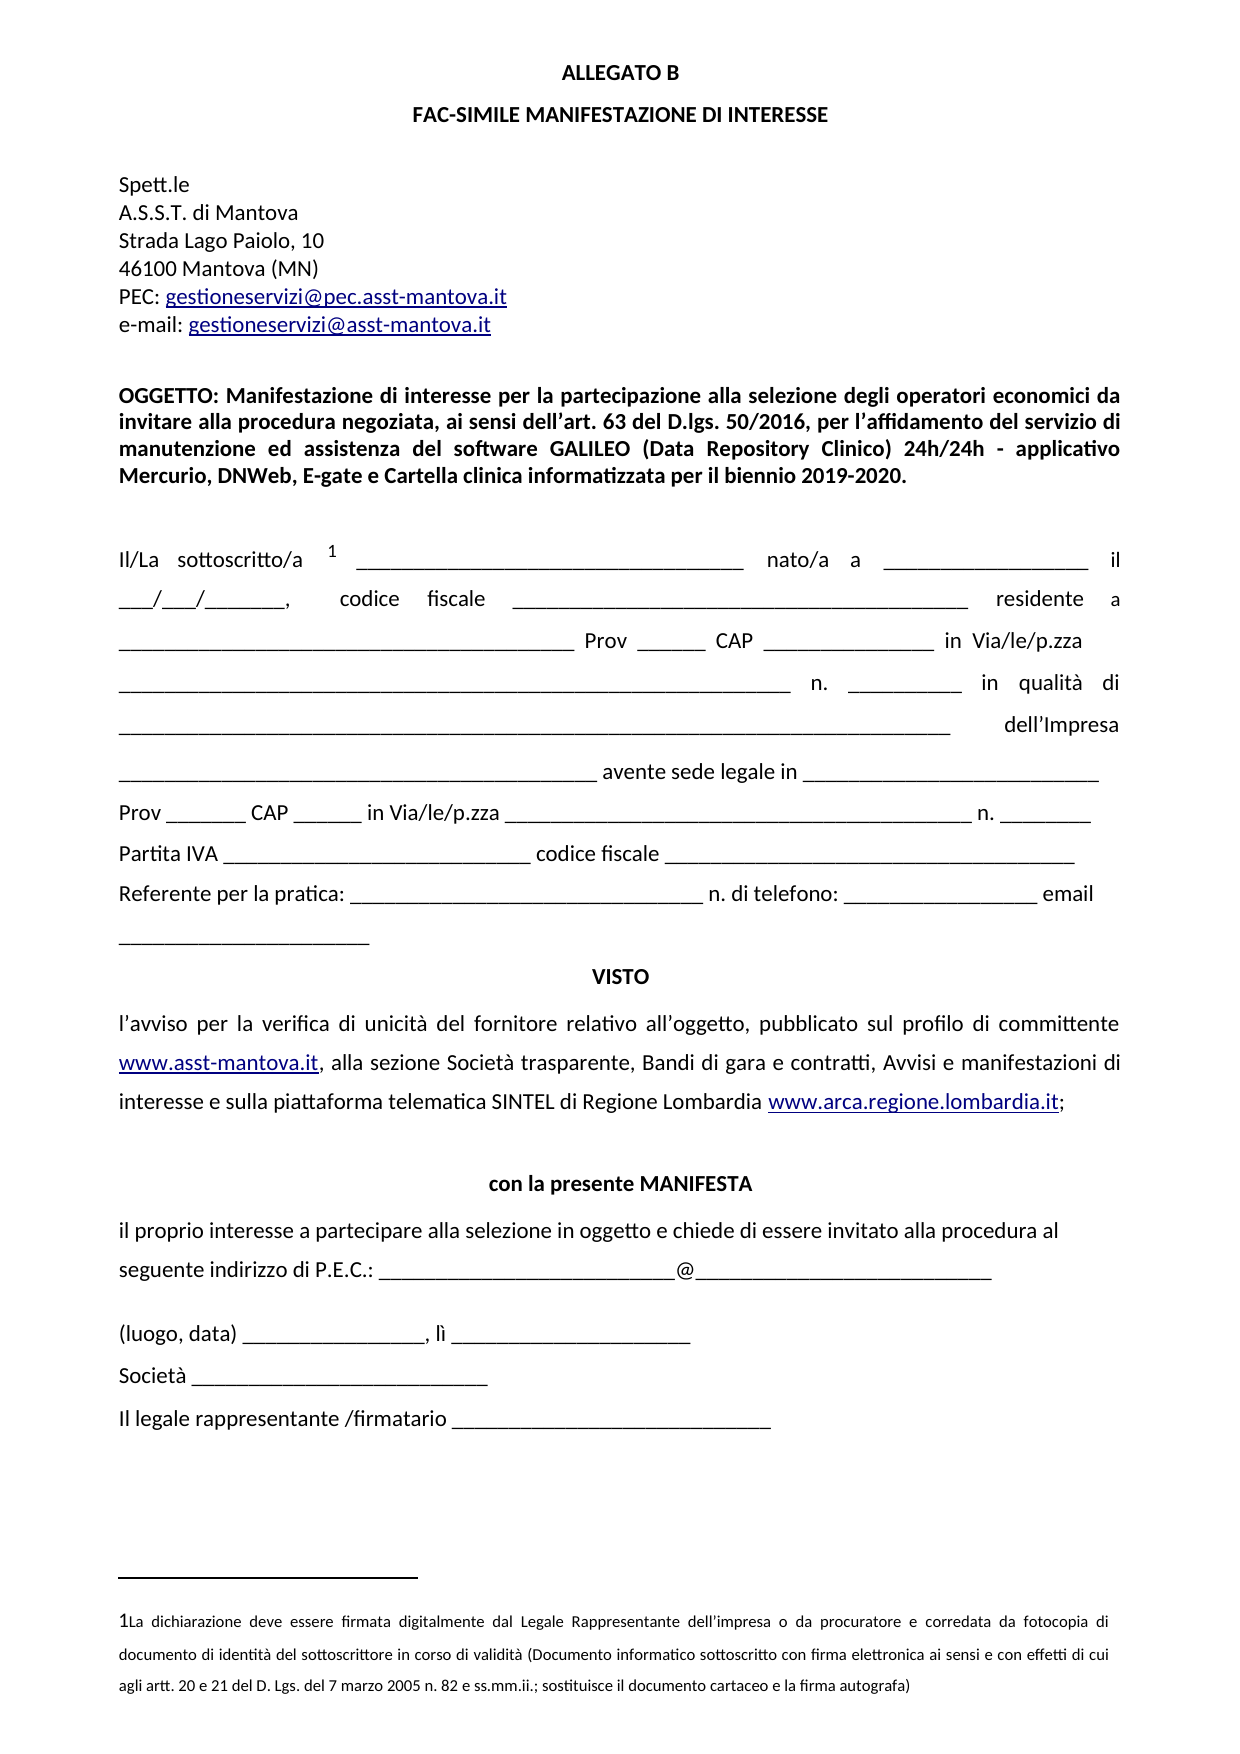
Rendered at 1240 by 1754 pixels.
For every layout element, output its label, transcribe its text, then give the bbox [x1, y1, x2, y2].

text con la presente MANIFESTA [118, 1169, 1123, 1197]
text ___________________________________________________________ n. __________ in qualità di [119, 668, 1122, 696]
text e-mail: gestioneservizi@asst-mantova.it [119, 310, 1122, 338]
text Società __________________________ [119, 1362, 1122, 1390]
text VISTO [118, 962, 1123, 990]
text PEC: gestioneservizi@pec.asst-mantova.it [119, 282, 1122, 310]
text il proprio interesse a partecipare alla selezione in oggetto e chiede di essere invitato alla procedura al seguente indirizzo di P.E.C.: __________________________@__________________________ [119, 1216, 1122, 1283]
text Spett.le [119, 170, 1122, 198]
text Il legale rappresentante /firmatario ____________________________ [119, 1404, 1122, 1432]
text _________________________________________________________________________ dell’Impresa [119, 711, 1122, 738]
text ________________________________________ Prov ______ CAP _______________ in Via/le/p.zza [119, 626, 1122, 654]
text __________________________________________ avente sede legale in __________________________ Prov _______ CAP ______ in Via/le/p.zza _________________________________________ n. ________ Partita IVA ___________________________ codice fiscale ____________________________________ Referente per la pratica: _______________________________ n. di telefono: _________________ email ______________________ [119, 757, 1122, 948]
text A.S.S.T. di Mantova [119, 198, 1122, 226]
text ALLEGATO B [118, 58, 1123, 86]
text ___/___/_______, codice fiscale ________________________________________ residente a [119, 584, 1122, 612]
text Il/La sottoscritto/a 1 __________________________________ nato/a a __________________ il [119, 542, 1122, 574]
text 46100 Mantova (MN) [119, 254, 1122, 282]
text (luogo, data) ________________, lì _____________________ [119, 1319, 1122, 1348]
list La dichiarazione deve essere firmata digitalmente dal Legale Rappresentante dell’impresa o da procuratore e corredata da fotocopia di documento di identità del sottoscrittore in corso di validità (Documento informatico sottoscritto con firma elettronica ai sensi e con effetti di cui agli artt. 20 e 21 del D. Lgs. del 7 marzo 2005 n. 82 e ss.mm.ii.; sostituisce il documento cartaceo e la firma autografa) [118, 1607, 1110, 1696]
text FAC-SIMILE MANIFESTAZIONE DI INTERESSE [118, 100, 1123, 128]
text Strada Lago Paiolo, 10 [119, 226, 1122, 254]
text l’avviso per la verifica di unicità del fornitore relativo all’oggetto, pubblicato sul profilo di committente www.asst-mantova.it, alla sezione Società trasparente, Bandi di gara e contratti, Avvisi e manifestazioni di interesse e sulla piattaforma telematica SINTEL di Regione Lombardia www.arca.regione.lombardia.it; [119, 1009, 1122, 1116]
text OGGETTO: Manifestazione di interesse per la partecipazione alla selezione degli operatori economici da invitare alla procedura negoziata, ai sensi dell’art. 63 del D.lgs. 50/2016, per l’affidamento del servizio di manutenzione ed assistenza del software GALILEO (Data Repository Clinico) 24h/24h - applicativo Mercurio, DNWeb, E-gate e Cartella clinica informatizzata per il biennio 2019-2020. [119, 382, 1122, 489]
